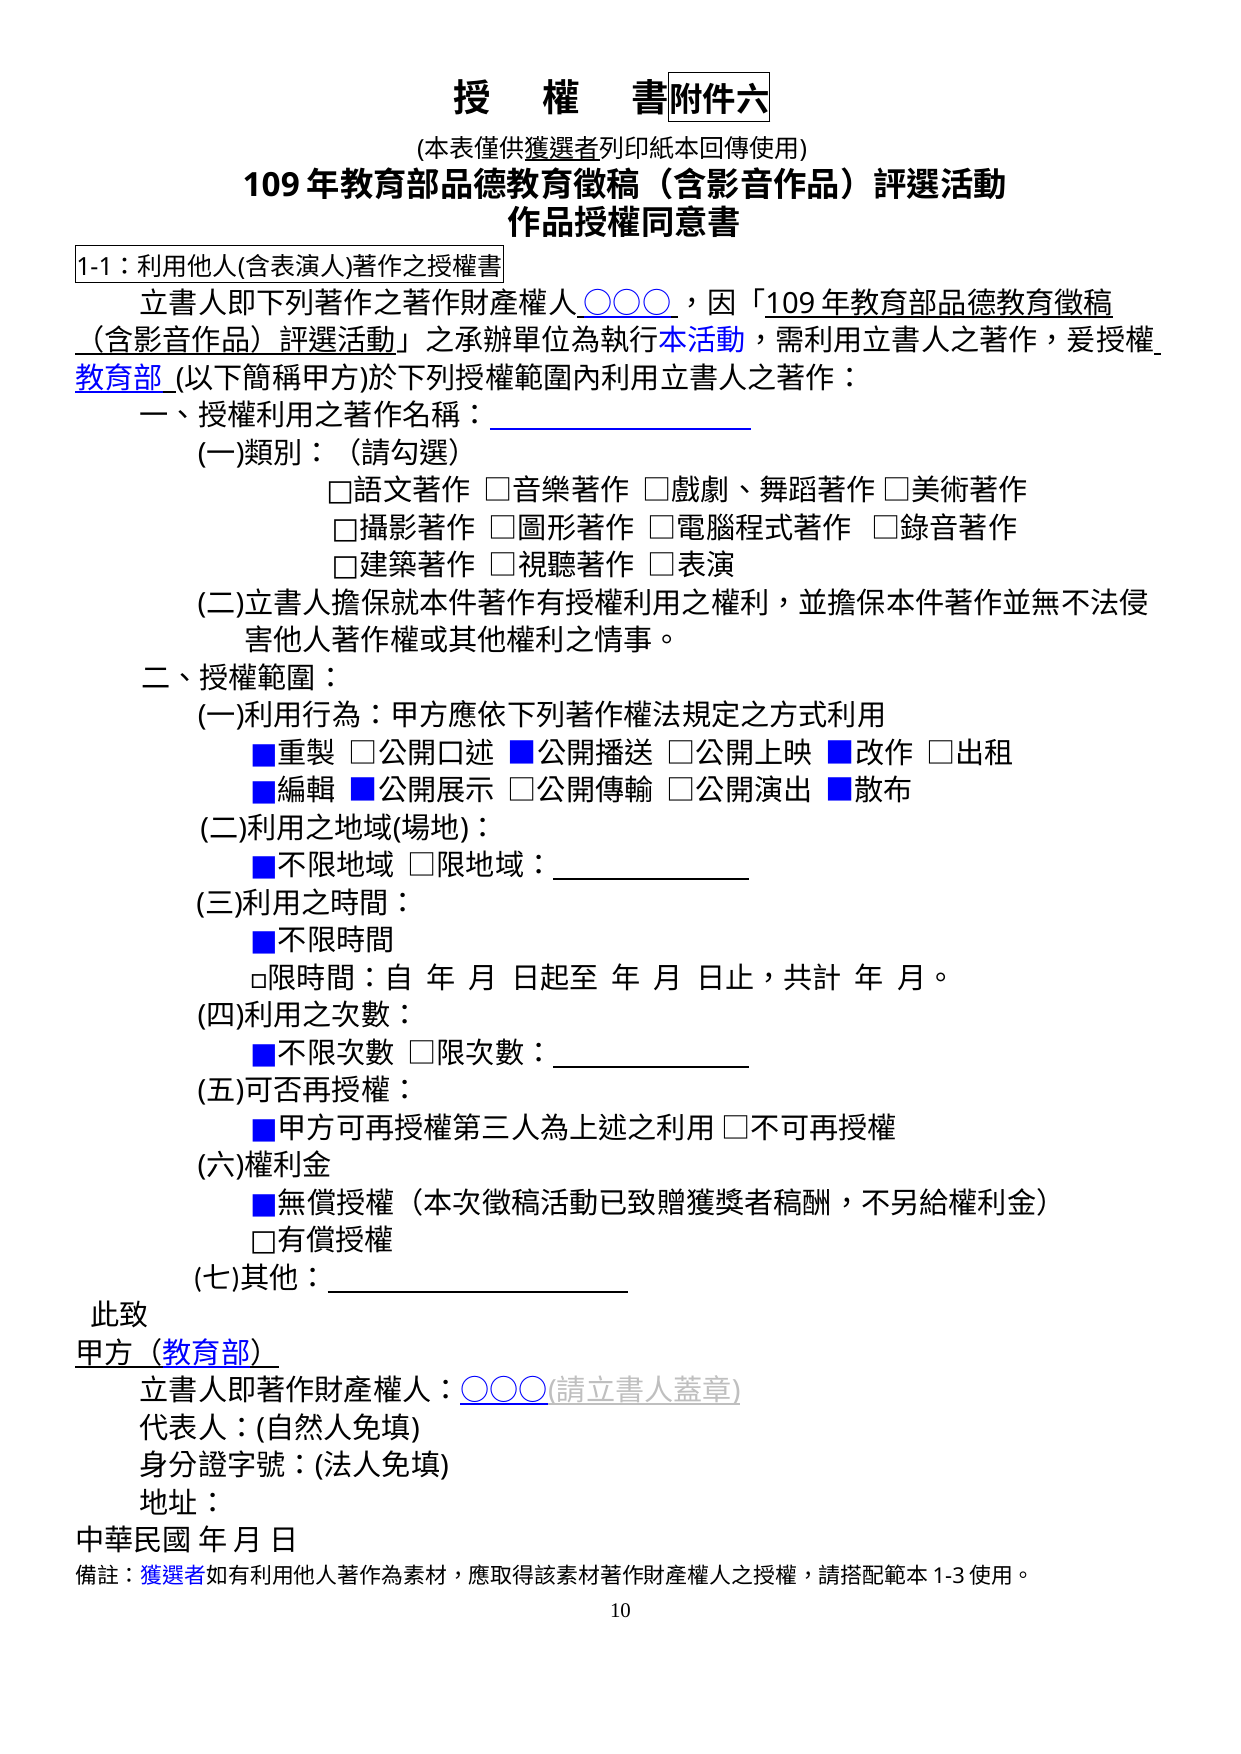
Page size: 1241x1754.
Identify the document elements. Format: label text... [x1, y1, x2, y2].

text 身分證字號：(法人免填) [75, 1446, 1165, 1483]
text (四)利用之次數： [197, 996, 1165, 1033]
text ■重製 □公開口述 ■公開播送 □公開上映 ■改作 □出租 [200, 733, 1165, 771]
text 授 權 書 [125, 75, 668, 121]
text 代表人：(自然人免填) [75, 1408, 1165, 1446]
text 甲方（教育部） [75, 1333, 1165, 1371]
text (六)權利金 [197, 1146, 1165, 1183]
text □有償授權 [249, 1221, 1165, 1258]
text ■甲方可再授權第三人為上述之利用 □不可再授權 [200, 1108, 1165, 1146]
text ■不限地域 □限地域： [196, 846, 1165, 883]
text 立書人即下列著作之著作財產權人 ○○○ ，因「109年教育部品德教育徵稿（含影音作品）評選活動」之承辦單位為執行本活動，需利用立書人之著作，爰授權 教育部 (以下簡稱甲方)於下列授權範圍內利用立書人之著作： [75, 283, 1165, 396]
text ■編輯 ■公開展示 □公開傳輸 □公開演出 ■散布 [200, 771, 1165, 808]
text (三)利用之時間： [196, 883, 1165, 921]
text 此致 [75, 1296, 1165, 1333]
text 二、授權範圍： [141, 658, 1165, 696]
text (本表僅供獲選者列印紙本回傳使用) [125, 121, 1098, 167]
text (二)立書人擔保就本件著作有授權利用之權利，並擔保本件著作並無不法侵害他人著作權或其他權利之情事。 [197, 583, 1165, 658]
text (五)可否再授權： [197, 1071, 1165, 1108]
text □語文著作 □音樂著作 □戲劇、舞蹈著作 □美術著作 [326, 471, 1165, 508]
text (一)類別：（請勾選） [198, 433, 1165, 471]
text □攝影著作 □圖形著作 □電腦程式著作 □錄音著作 [314, 508, 1165, 546]
text 109年教育部品德教育徵稿（含影音作品）評選活動 [75, 167, 1174, 204]
text ■不限時間 [250, 921, 1165, 958]
text 備註：獲選者如有利用他人著作為素材，應取得該素材著作財產權人之授權，請搭配範本1-3使用。 [75, 1558, 1165, 1589]
text [770, 75, 1098, 121]
text 一、授權利用之著作名稱： [139, 396, 1165, 433]
text ■無償授權（本次徵稿活動已致贈獲獎者稿酬，不另給權利金） [197, 1183, 1165, 1221]
text (二)利用之地域(場地)： [196, 808, 1165, 846]
text (一)利用行為：甲方應依下列著作權法規定之方式利用 [198, 696, 1165, 733]
text 中華民國 年 月 日 [75, 1521, 1165, 1558]
text □建築著作 □視聽著作 □表演 [314, 546, 1165, 583]
text 1-1：利用他人(含表演人)著作之授權書 [75, 242, 1165, 283]
text 作品授權同意書 [75, 204, 1174, 242]
text 附件六 [669, 75, 769, 121]
text ■不限次數 □限次數： [197, 1033, 1165, 1071]
text 立書人即著作財產權人：○○○(請立書人蓋章) [75, 1371, 1165, 1408]
text 地址： [75, 1483, 1165, 1521]
text (七)其他： [75, 1258, 1165, 1296]
text □限時間：自 年 月 日起至 年 月 日止，共計 年 月。 [250, 958, 1165, 996]
